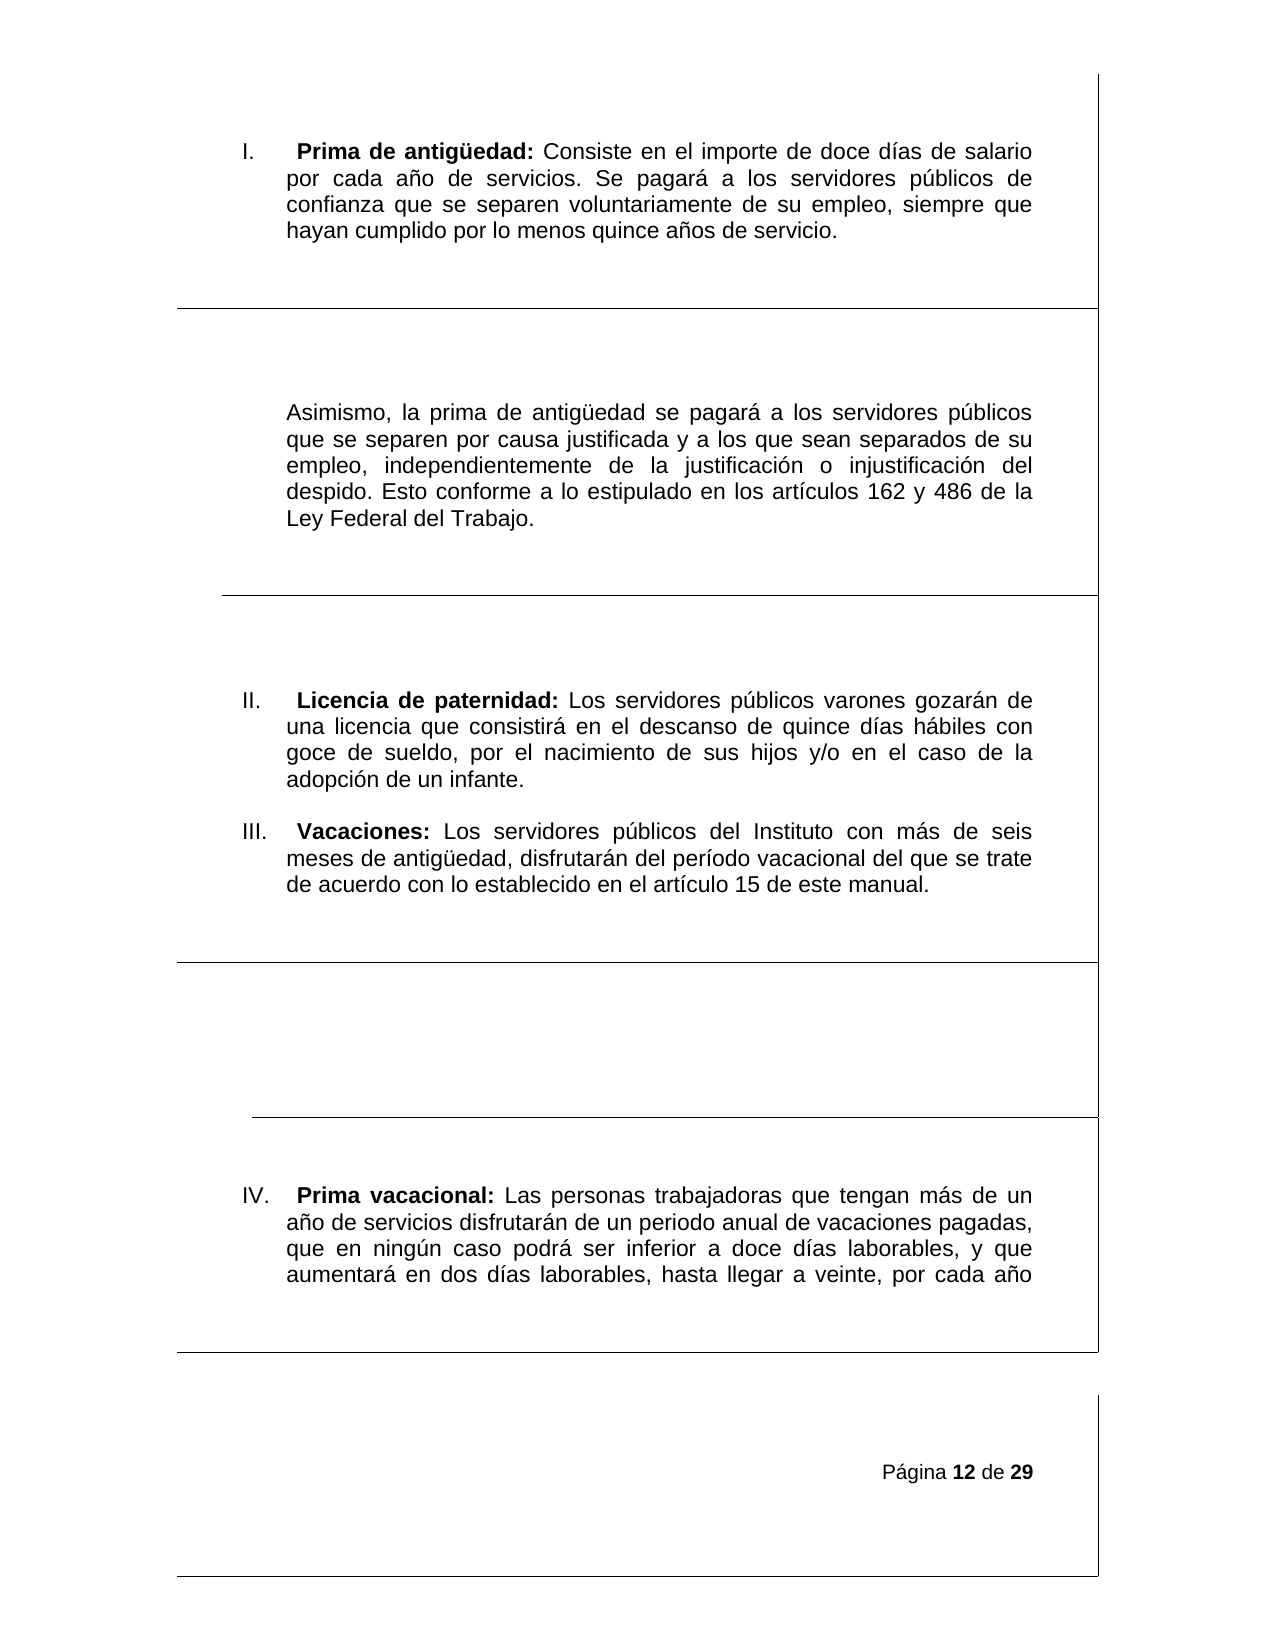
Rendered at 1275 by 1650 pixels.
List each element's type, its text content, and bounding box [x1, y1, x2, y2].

text Asimismo, la prima de antigüedad se pagará a los servidores públicos que se separen por causa justificada y a los que sean separados de su empleo, independientemente de la justificación o injustificación del despido. Esto conforme a lo estipulado en los artículos 162 y 486 de la Ley Federal del Trabajo. [222, 399, 1098, 595]
list Vacaciones: Los servidores públicos del Instituto con más de seis meses de antigüedad, disfrutarán del período vacacional del que se trate de acuerdo con lo establecido en el artículo 15 de este manual. [177, 818, 1098, 962]
list Licencia de paternidad: Los servidores públicos varones gozarán de una licencia que consistirá en el descanso de quince días hábiles con goce de sueldo, por el nacimiento de sus hijos y/o en el caso de la adopción de un infante. [177, 687, 1098, 792]
list Prima vacacional: Las personas trabajadoras que tengan más de un año de servicios disfrutarán de un periodo anual de vacaciones pagadas, que en ningún caso podrá ser inferior a doce días laborables, y que aumentará en dos días laborables, hasta llegar a veinte, por cada año [177, 1117, 1098, 1352]
list Prima de antigüedad: Consiste en el importe de doce días de salario por cada año de servicios. Se pagará a los servidores públicos de confianza que se separen voluntariamente de su empleo, siempre que hayan cumplido por lo menos quince años de servicio. [177, 74, 1098, 308]
